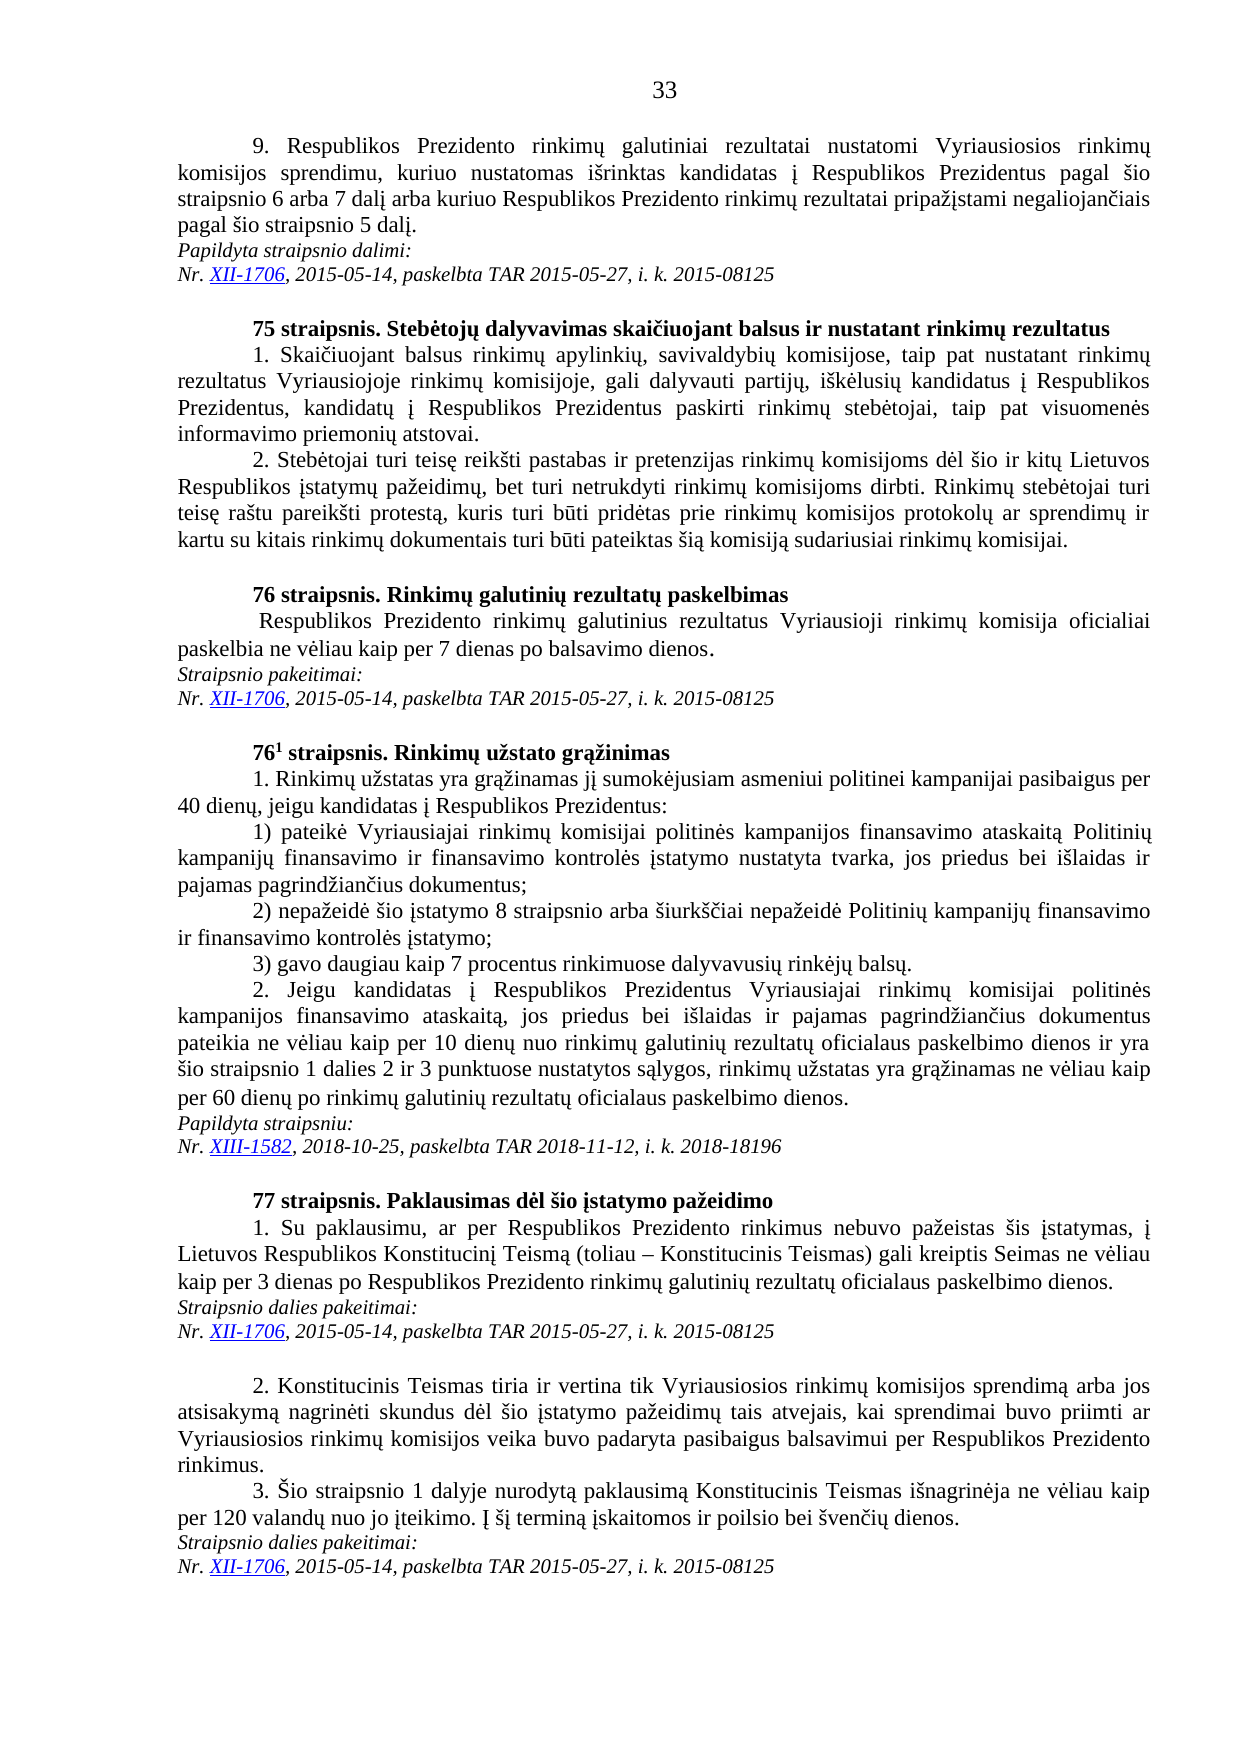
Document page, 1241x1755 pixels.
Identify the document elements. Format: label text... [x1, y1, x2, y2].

text 2) nepažeidė šio įstatymo 8 straipsnio arba šiurkščiai nepažeidė Politinių kampanijų finansavimo ir finansavimo kontrolės įstatymo; [177, 897, 1152, 950]
text Straipsnio pakeitimai: [177, 662, 1152, 686]
text 1) pateikė Vyriausiajai rinkimų komisijai politinės kampanijos finansavimo ataskaitą Politinių kampanijų finansavimo ir finansavimo kontrolės įstatymo nustatyta tvarka, jos priedus bei išlaidas ir pajamas pagrindžiančius dokumentus; [177, 818, 1152, 897]
text Straipsnio dalies pakeitimai: [177, 1530, 1152, 1554]
text 3) gavo daugiau kaip 7 procentus rinkimuose dalyvavusių rinkėjų balsų. [177, 950, 1152, 976]
text 3. Šio straipsnio 1 dalyje nurodytą paklausimą Konstitucinis Teismas išnagrinėja ne vėliau kaip per 120 valandų nuo jo įteikimo. Į šį terminą įskaitomos ir poilsio bei švenčių dienos. [177, 1477, 1152, 1530]
text 75 straipsnis. Stebėtojų dalyvavimas skaičiuojant balsus ir nustatant rinkimų rezultatus [252, 315, 1152, 341]
text Nr. XII-1706, 2015-05-14, paskelbta TAR 2015-05-27, i. k. 2015-08125 [177, 1554, 1152, 1578]
text Papildyta straipsniu: [177, 1110, 1152, 1134]
text 761 straipsnis. Rinkimų užstato grąžinimas [177, 739, 1152, 765]
text 2. Konstitucinis Teismas tiria ir vertina tik Vyriausiosios rinkimų komisijos sprendimą arba jos atsisakymą nagrinėti skundus dėl šio įstatymo pažeidimų tais atvejais, kai sprendimai buvo priimti ar Vyriausiosios rinkimų komisijos veika buvo padaryta pasibaigus balsavimui per Respublikos Prezidento rinkimus. [177, 1372, 1152, 1477]
text Nr. XII-1706, 2015-05-14, paskelbta TAR 2015-05-27, i. k. 2015-08125 [177, 262, 1152, 286]
text 9. Respublikos Prezidento rinkimų galutiniai rezultatai nustatomi Vyriausiosios rinkimų komisijos sprendimu, kuriuo nustatomas išrinktas kandidatas į Respublikos Prezidentus pagal šio straipsnio 6 arba 7 dalį arba kuriuo Respublikos Prezidento rinkimų rezultatai pripažįstami negaliojančiais pagal šio straipsnio 5 dalį. [177, 132, 1152, 238]
text Nr. XIII-1582, 2018-10-25, paskelbta TAR 2018-11-12, i. k. 2018-18196 [177, 1134, 1152, 1158]
text Nr. XII-1706, 2015-05-14, paskelbta TAR 2015-05-27, i. k. 2015-08125 [177, 686, 1152, 710]
text Papildyta straipsnio dalimi: [177, 238, 1152, 262]
text 1. Rinkimų užstatas yra grąžinamas jį sumokėjusiam asmeniui politinei kampanijai pasibaigus per 40 dienų, jeigu kandidatas į Respublikos Prezidentus: [177, 765, 1152, 818]
text Respublikos Prezidento rinkimų galutinius rezultatus Vyriausioji rinkimų komisija oficialiai paskelbia ne vėliau kaip per 7 dienas po balsavimo dienos. [177, 607, 1152, 662]
text 2. Stebėtojai turi teisę reikšti pastabas ir pretenzijas rinkimų komisijoms dėl šio ir kitų Lietuvos Respublikos įstatymų pažeidimų, bet turi netrukdyti rinkimų komisijoms dirbti. Rinkimų stebėtojai turi teisę raštu pareikšti protestą, kuris turi būti pridėtas prie rinkimų komisijos protokolų ar sprendimų ir kartu su kitais rinkimų dokumentais turi būti pateiktas šią komisiją sudariusiai rinkimų komisijai. [177, 447, 1152, 552]
text Straipsnio dalies pakeitimai: [177, 1295, 1152, 1319]
text 76 straipsnis. Rinkimų galutinių rezultatų paskelbimas [177, 581, 1152, 607]
text 77 straipsnis. Paklausimas dėl šio įstatymo pažeidimo [177, 1187, 1152, 1214]
text 1. Su paklausimu, ar per Respublikos Prezidento rinkimus nebuvo pažeistas šis įstatymas, į Lietuvos Respublikos Konstitucinį Teismą (toliau – Konstitucinis Teismas) gali kreiptis Seimas ne vėliau kaip per 3 dienas po Respublikos Prezidento rinkimų galutinių rezultatų oficialaus paskelbimo dienos. [177, 1214, 1152, 1295]
text 2. Jeigu kandidatas į Respublikos Prezidentus Vyriausiajai rinkimų komisijai politinės kampanijos finansavimo ataskaitą, jos priedus bei išlaidas ir pajamas pagrindžiančius dokumentus pateikia ne vėliau kaip per 10 dienų nuo rinkimų galutinių rezultatų oficialaus paskelbimo dienos ir yra šio straipsnio 1 dalies 2 ir 3 punktuose nustatytos sąlygos, rinkimų užstatas yra grąžinamas ne vėliau kaip per 60 dienų po rinkimų galutinių rezultatų oficialaus paskelbimo dienos. [177, 976, 1152, 1110]
text 1. Skaičiuojant balsus rinkimų apylinkių, savivaldybių komisijose, taip pat nustatant rinkimų rezultatus Vyriausiojoje rinkimų komisijoje, gali dalyvauti partijų, iškėlusių kandidatus į Respublikos Prezidentus, kandidatų į Respublikos Prezidentus paskirti rinkimų stebėtojai, taip pat visuomenės informavimo priemonių atstovai. [177, 341, 1152, 447]
text Nr. XII-1706, 2015-05-14, paskelbta TAR 2015-05-27, i. k. 2015-08125 [177, 1319, 1152, 1343]
